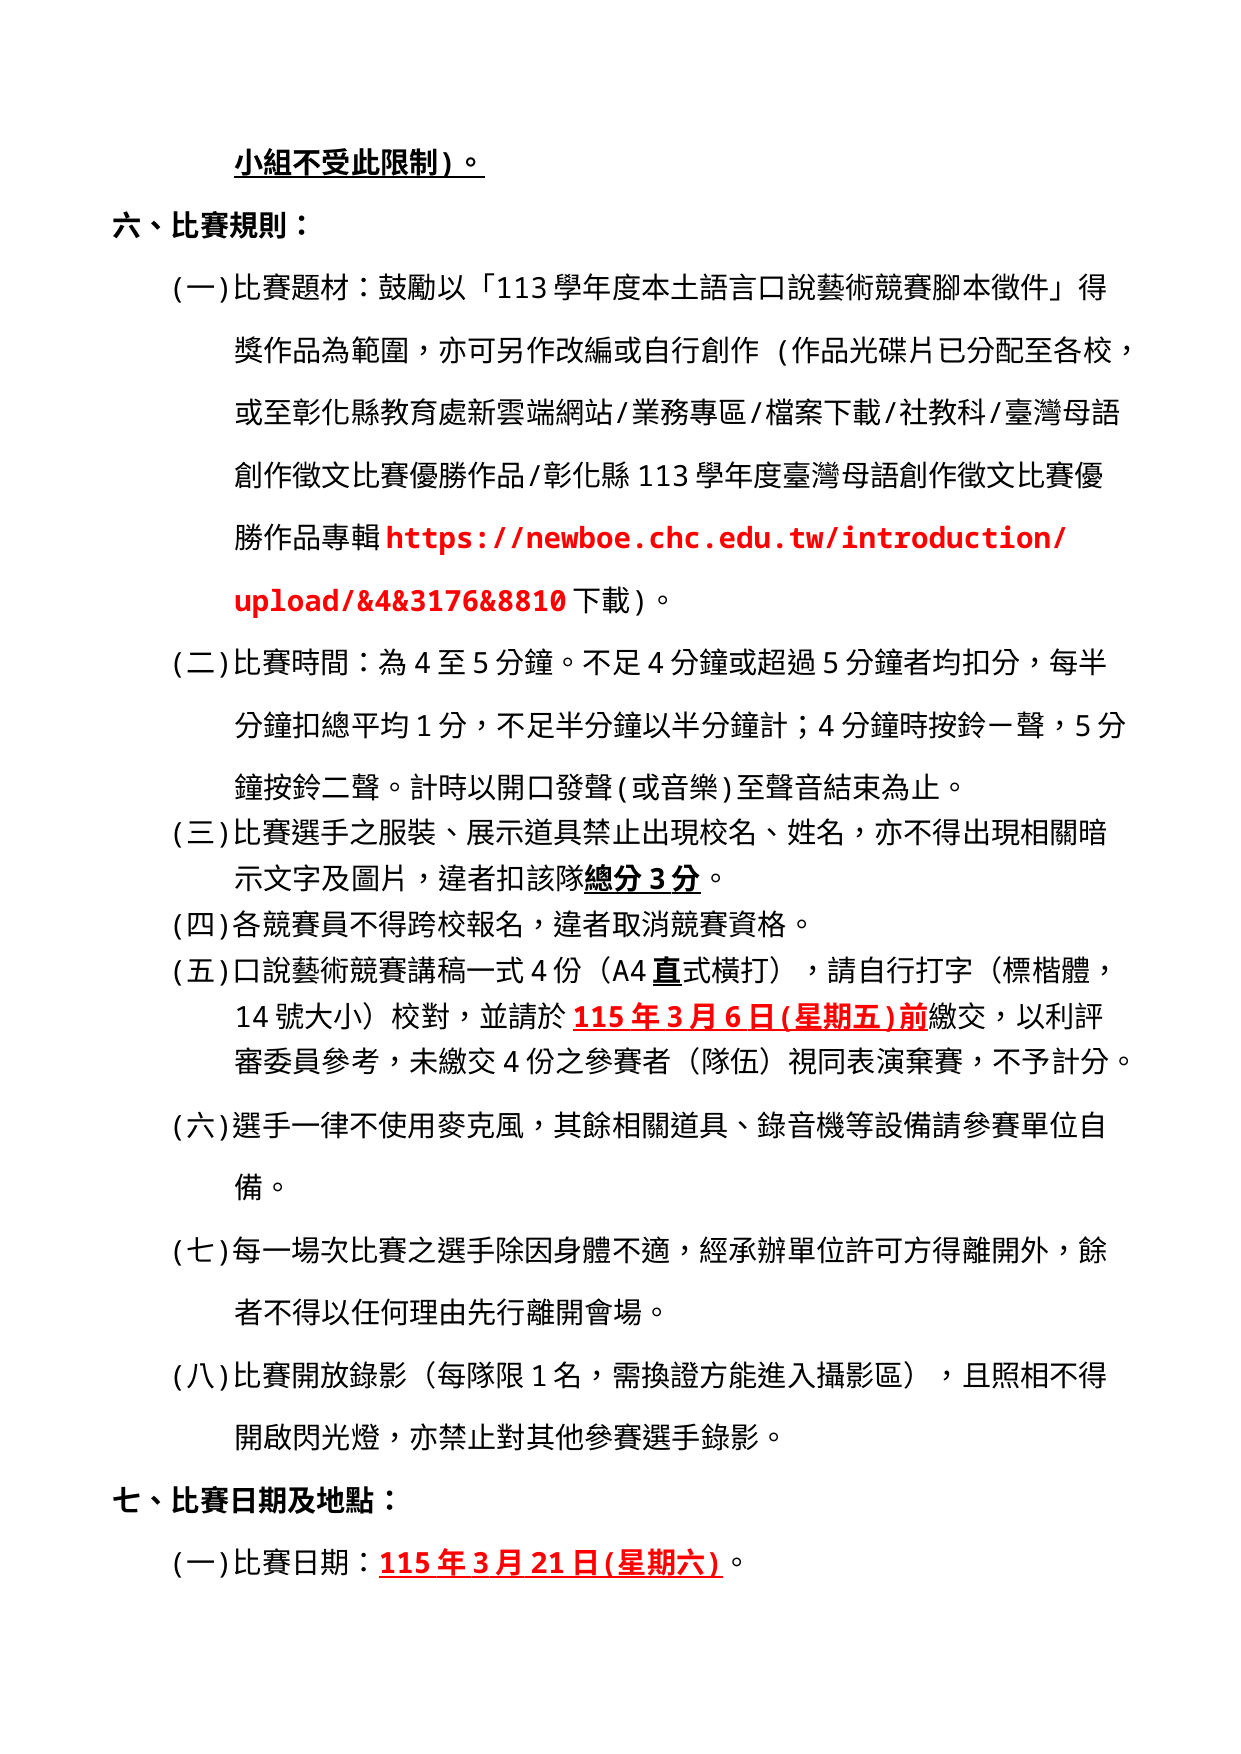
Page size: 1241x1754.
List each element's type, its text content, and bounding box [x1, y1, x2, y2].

subtitle 小組不受此限制)。 [168, 119, 1128, 182]
text (六)選手一律不使用麥克風，其餘相關道具、錄音機等設備請參賽單位自備。 [168, 1082, 1128, 1207]
text (八)比賽開放錄影（每隊限1名，需換證方能進入攝影區），且照相不得開啟閃光燈，亦禁止對其他參賽選手錄影。 [168, 1332, 1128, 1457]
subtitle (二)比賽時間：為4至5分鐘。不足4分鐘或超過5分鐘者均扣分，每半分鐘扣總平均1分，不足半分鐘以半分鐘計；4分鐘時按鈴ㄧ聲，5分鐘按鈴二聲。計時以開口發聲(或音樂)至聲音結束為止。 [168, 619, 1128, 807]
text (四)各競賽員不得跨校報名，違者取消競賽資格。 [168, 899, 1128, 944]
text (三)比賽選手之服裝、展示道具禁止出現校名、姓名，亦不得出現相關暗 示文字及圖片，違者扣該隊總分3分。 [168, 807, 1128, 899]
subtitle 七、比賽日期及地點： [112, 1457, 1128, 1519]
subtitle (一)比賽題材：鼓勵以「113學年度本土語言口說藝術競賽腳本徵件」得獎作品為範圍，亦可另作改編或自行創作 (作品光碟片已分配至各校，或至彰化縣教育處新雲端網站/業務專區/檔案下載/社教科/臺灣母語創作徵文比賽優勝作品/彰化縣113學年度臺灣母語創作徵文比賽優勝作品專輯https://newboe.chc.edu.tw/introduction/upload/&4&3176&8810下載)。 [168, 244, 1128, 619]
subtitle (一)比賽日期：115年3月21日(星期六)。 [168, 1519, 1128, 1582]
text (七)每一場次比賽之選手除因身體不適，經承辦單位許可方得離開外，餘者不得以任何理由先行離開會場。 [168, 1207, 1128, 1332]
text (五)口說藝術競賽講稿一式4份（A4直式橫打），請自行打字（標楷體，14號大小）校對，並請於115年3月6日(星期五)前繳交，以利評審委員參考，未繳交4份之參賽者（隊伍）視同表演棄賽，不予計分。 [168, 944, 1128, 1082]
subtitle 六、比賽規則： [112, 182, 1128, 244]
